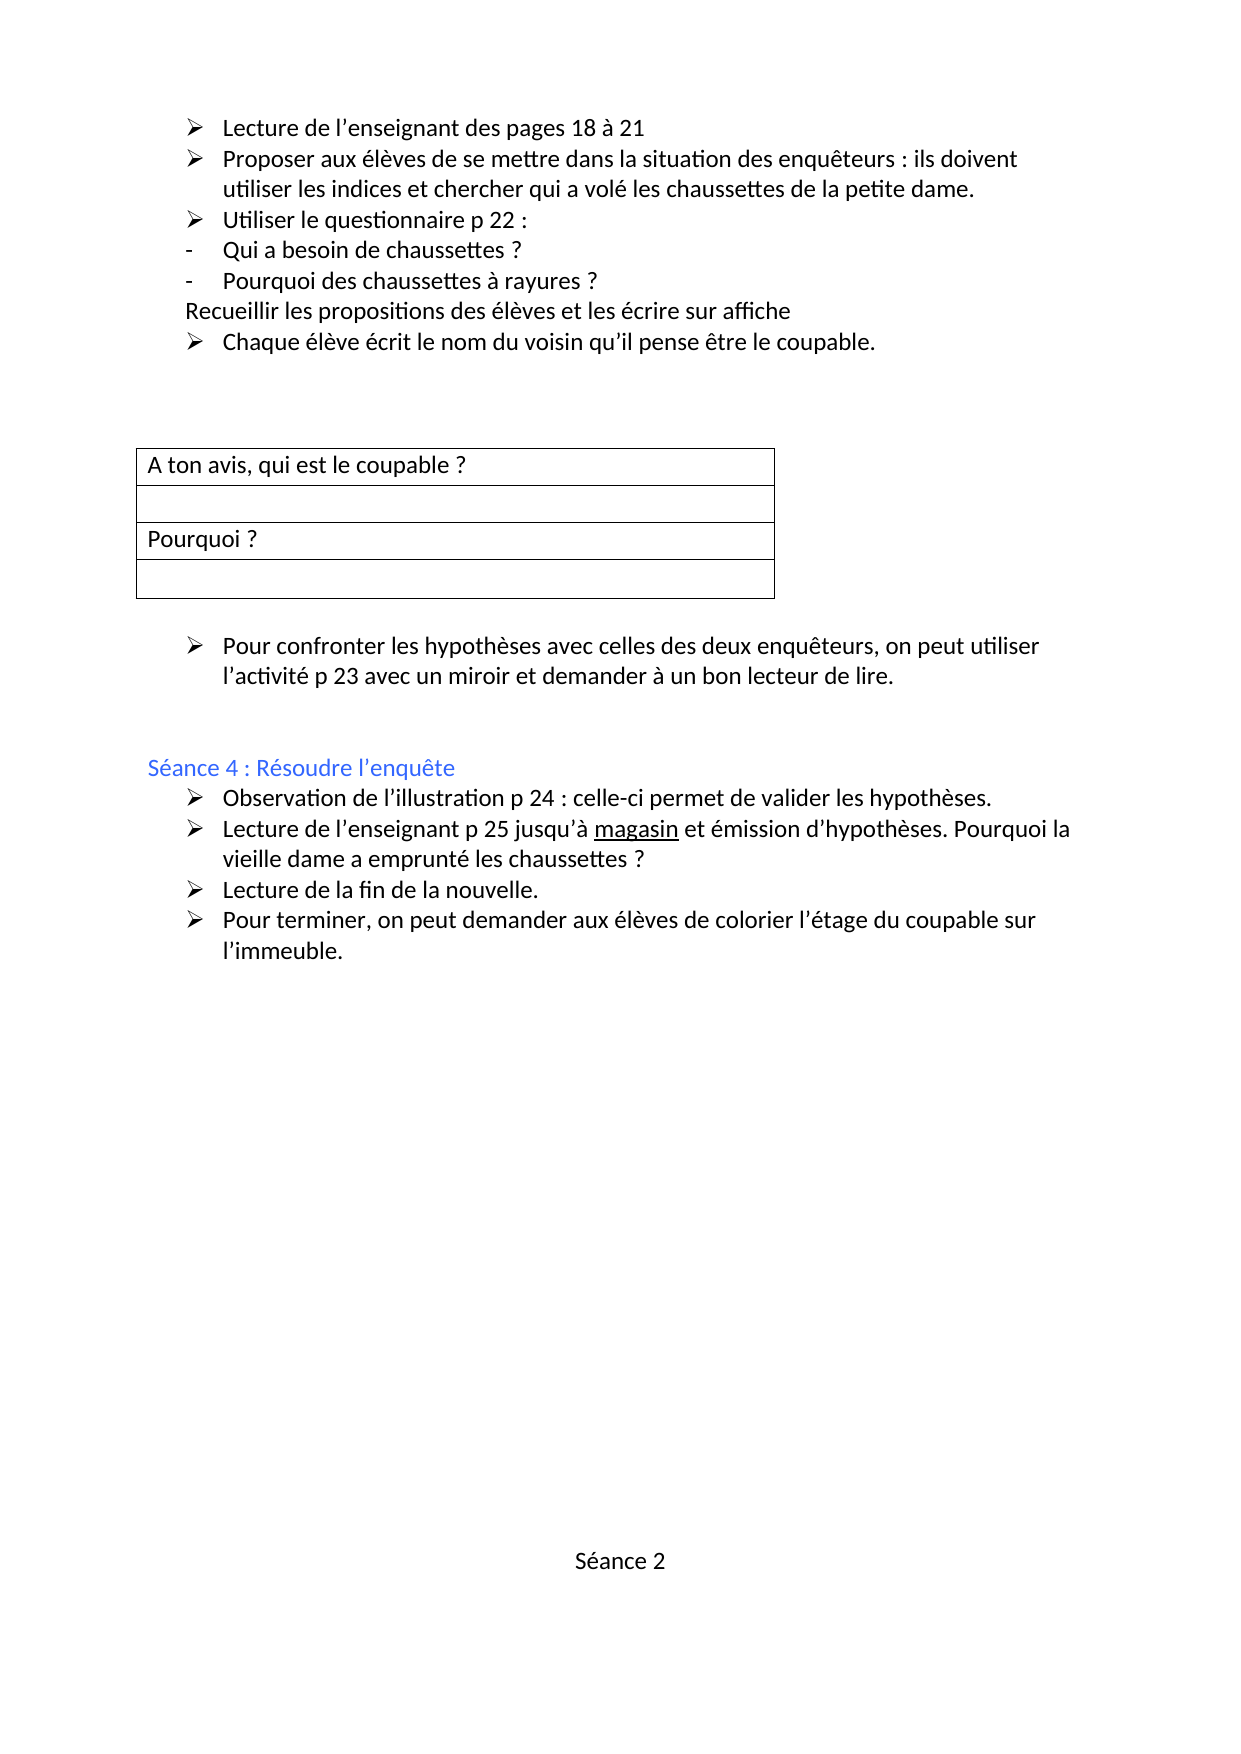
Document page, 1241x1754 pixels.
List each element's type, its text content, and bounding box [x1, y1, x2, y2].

text Séance 4 : Résoudre l’enquête [148, 752, 1092, 782]
table_cell Pourquoi ? [137, 523, 774, 559]
list Lecture de la fin de la nouvelle. [185, 874, 1092, 904]
text Recueillir les propositions des élèves et les écrire sur affiche [185, 296, 1092, 326]
table_header A ton avis, qui est le coupable ? [137, 449, 774, 485]
list Chaque élève écrit le nom du voisin qu’il pense être le coupable. [185, 326, 1092, 357]
list Pour terminer, on peut demander aux élèves de colorier l’étage du coupable sur l’immeuble. [185, 904, 1092, 966]
table_cell [137, 560, 774, 598]
table_cell [137, 486, 774, 522]
list Utiliser le questionnaire p 22 : [185, 204, 1092, 234]
list Lecture de l’enseignant des pages 18 à 21 [185, 112, 1092, 143]
list Pour confronter les hypothèses avec celles des deux enquêteurs, on peut utiliser l’activité p 23 avec un miroir et demander à un bon lecteur de lire. [185, 630, 1092, 691]
list Observation de l’illustration p 24 : celle-ci permet de valider les hypothèses. [185, 782, 1092, 813]
list Qui a besoin de chaussettes ? [185, 234, 1092, 265]
list Lecture de l’enseignant p 25 jusqu’à magasin et émission d’hypothèses. Pourquoi la vieille dame a emprunté les chaussettes ? [185, 813, 1092, 874]
list Proposer aux élèves de se mettre dans la situation des enquêteurs : ils doivent utiliser les indices et chercher qui a volé les chaussettes de la petite dame. [185, 143, 1092, 204]
list Pourquoi des chaussettes à rayures ? [185, 265, 1092, 296]
text Séance 2 [148, 1546, 1092, 1576]
